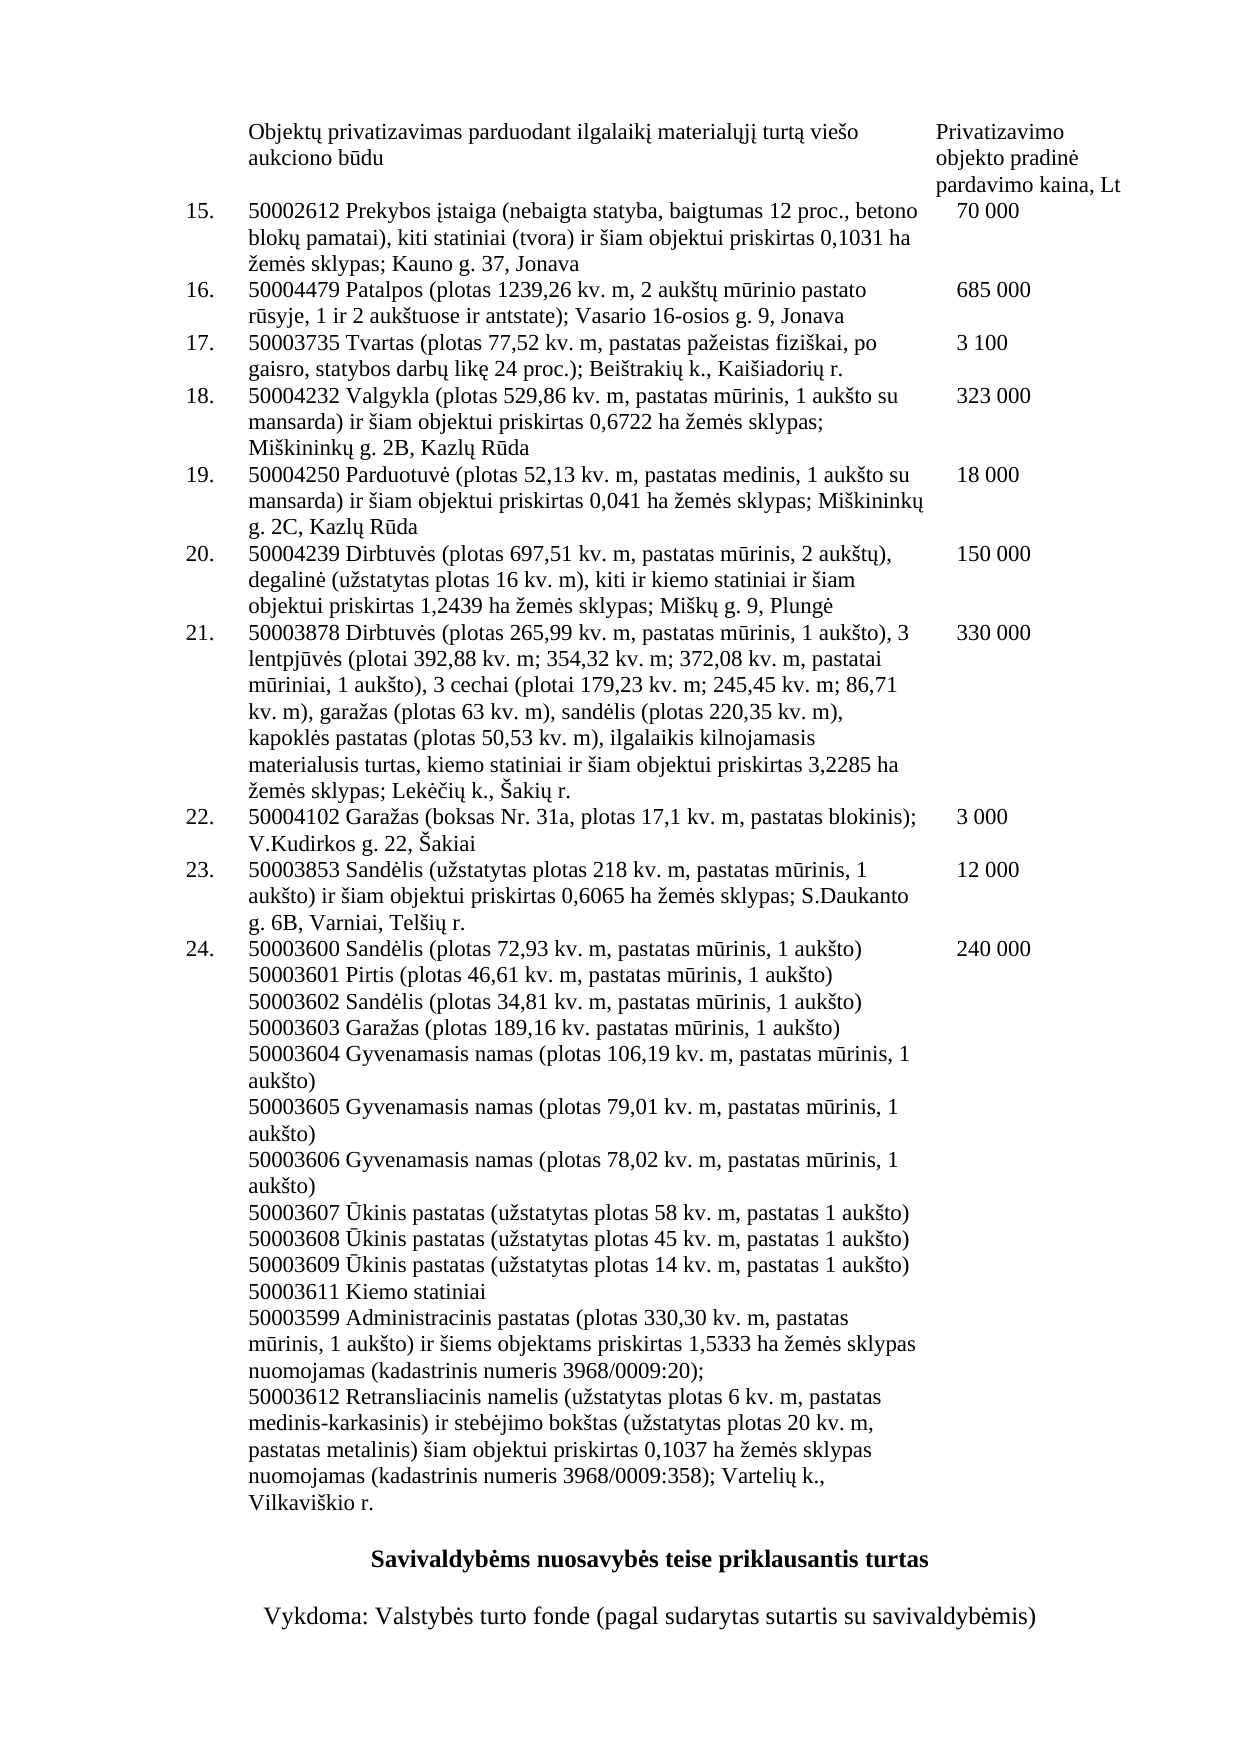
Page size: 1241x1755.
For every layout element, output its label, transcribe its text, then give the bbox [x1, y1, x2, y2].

table_header Objektų privatizavimas parduodant ilgalaikį materialųjį turtą viešo aukciono būdu [244, 118, 931, 197]
table_cell 150 000 [931, 540, 1133, 619]
table_cell 330 000 [931, 619, 1133, 803]
table_cell 17. [181, 329, 244, 382]
table_cell 323 000 [931, 382, 1133, 461]
table_cell 23. [181, 856, 244, 935]
table_cell 24. [181, 935, 244, 1515]
table_cell 21. [181, 619, 244, 803]
table_cell 3 100 [931, 329, 1133, 382]
table_cell 16. [181, 276, 244, 329]
table_cell 12 000 [931, 856, 1133, 935]
table_cell 18 000 [931, 461, 1133, 540]
table_cell 22. [181, 803, 244, 856]
table_cell 18. [181, 382, 244, 461]
table_cell 685 000 [931, 276, 1133, 329]
table_cell 15. [181, 197, 244, 276]
table_cell 70 000 [931, 197, 1133, 276]
table_cell 20. [181, 540, 244, 619]
table_cell 3 000 [931, 803, 1133, 856]
table_cell 240 000 [931, 935, 1133, 1515]
table_header [181, 118, 244, 197]
text Savivaldybėms nuosavybės teise priklausantis turtas [177, 1544, 1122, 1572]
text Vykdoma: Valstybės turto fonde (pagal sudarytas sutartis su savivaldybėmis) [177, 1601, 1122, 1630]
table_cell 19. [181, 461, 244, 540]
